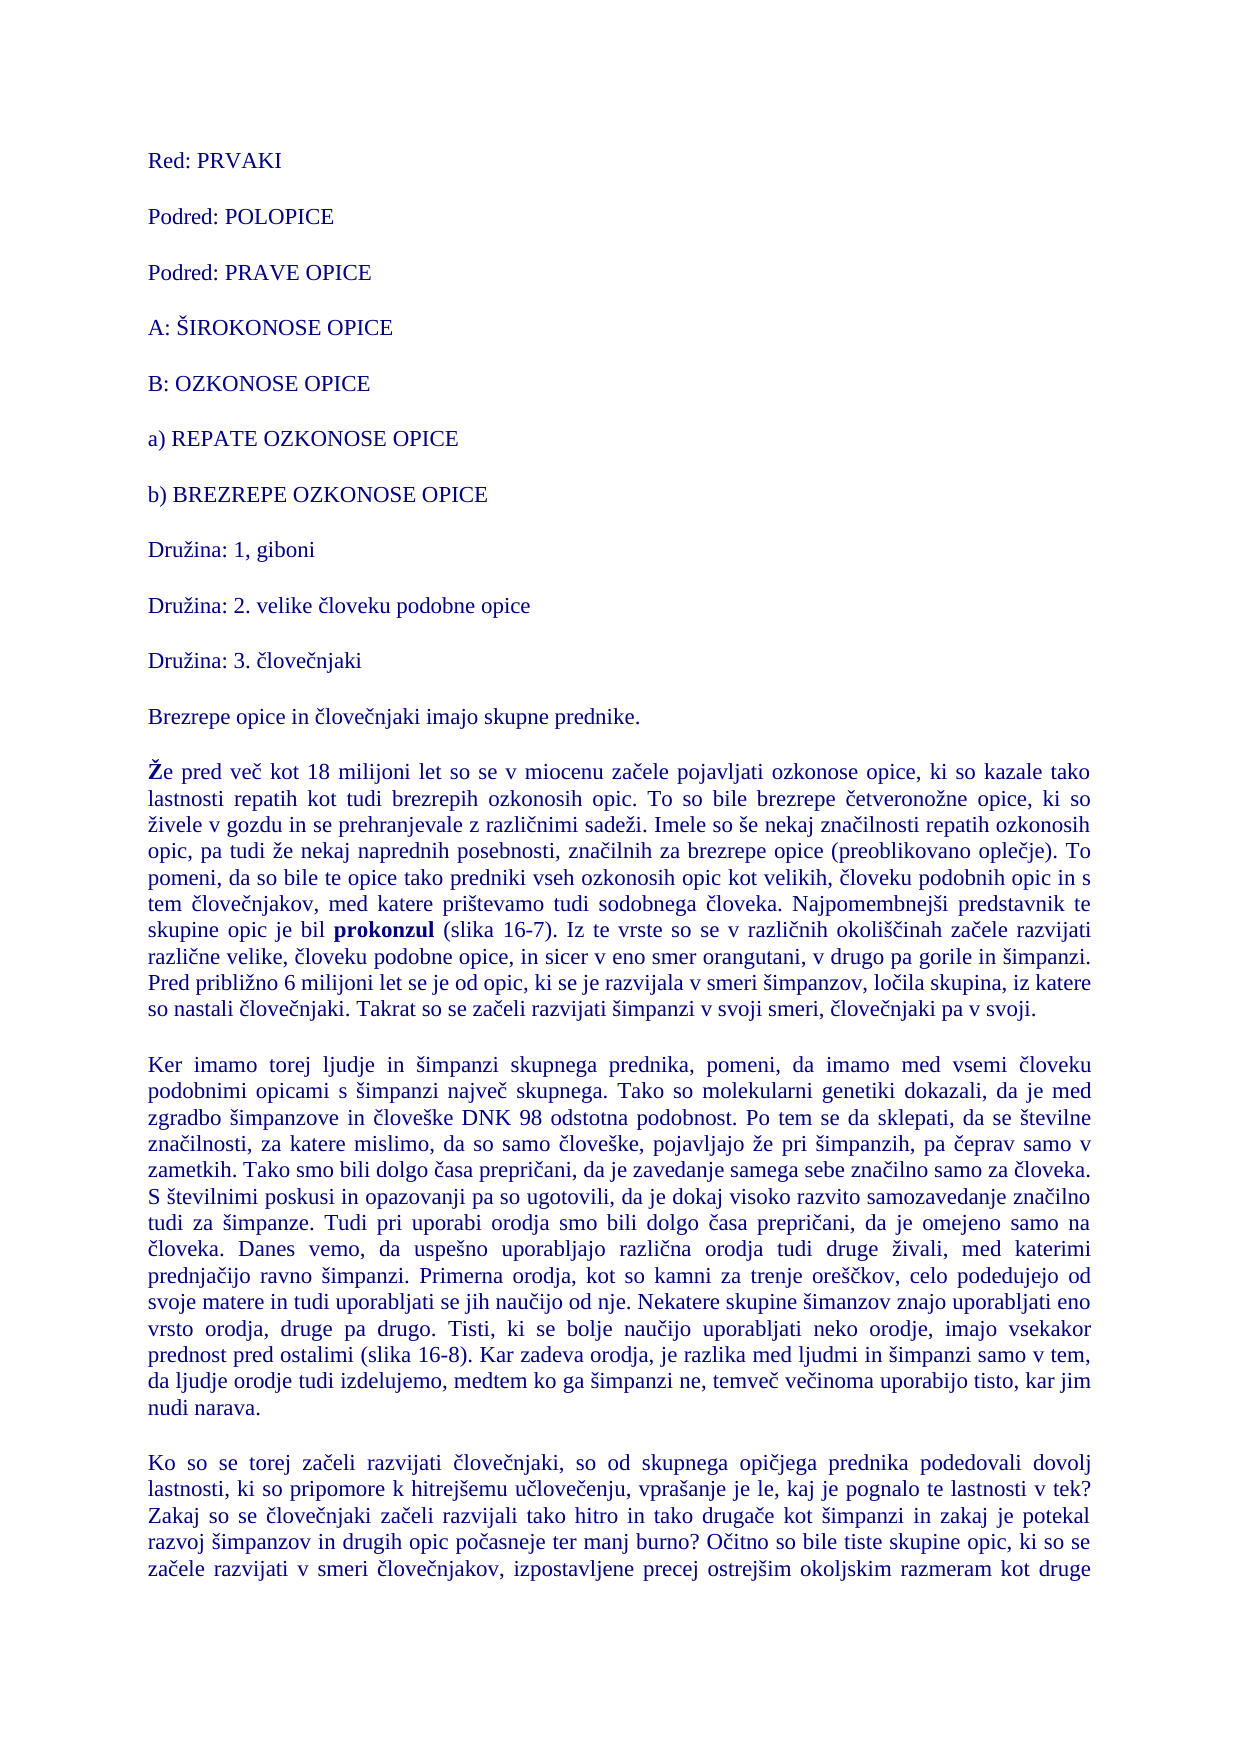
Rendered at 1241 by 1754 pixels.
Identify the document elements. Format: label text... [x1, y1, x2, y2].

text Red: PRVAKI [148, 148, 1093, 174]
text B: OZKONOSE OPICE [148, 370, 1093, 396]
text Družina: 1, giboni [148, 536, 1093, 563]
text A: ŠIROKONOSE OPICE [148, 314, 1093, 341]
text Družina: 2. velike človeku podobne opice [148, 592, 1093, 618]
text Družina: 3. človečnjaki [148, 647, 1093, 674]
text Brezrepe opice in človečnjaki imajo skupne prednike. [148, 703, 1093, 729]
text Že pred več kot 18 milijoni let so se v miocenu začele pojavljati ozkonose opice, ki so kazale tako lastnosti repatih kot tudi brezrepih ozkonosih opic. To so bile brezrepe četveronožne opice, ki so živele v gozdu in se prehranjevale z različnimi sadeži. Imele so še nekaj značilnosti repatih ozkonosih opic, pa tudi že nekaj naprednih posebnosti, značilnih za brezrepe opice (preoblikovano oplečje). To pomeni, da so bile te opice tako predniki vseh ozkonosih opic kot velikih, človeku podobnih opic in s tem človečnjakov, med katere prištevamo tudi sodobnega človeka. Najpomembnejši predstavnik te skupine opic je bil prokonzul (slika 16-7). Iz te vrste so se v različnih okoliščinah začele razvijati različne velike, človeku podobne opice, in sicer v eno smer orangutani, v drugo pa gorile in šimpanzi. Pred približno 6 milijoni let se je od opic, ki se je razvijala v smeri šimpanzov, ločila skupina, iz katere so nastali človečnjaki. Takrat so se začeli razvijati šimpanzi v svoji smeri, človečnjaki pa v svoji. [148, 758, 1093, 1022]
text Ker imamo torej ljudje in šimpanzi skupnega prednika, pomeni, da imamo med vsemi človeku podobnimi opicami s šimpanzi največ skupnega. Tako so molekularni genetiki dokazali, da je med zgradbo šimpanzove in človeške DNK 98 odstotna podobnost. Po tem se da sklepati, da se številne značilnosti, za katere mislimo, da so samo človeške, pojavljajo že pri šimpanzih, pa čeprav samo v zametkih. Tako smo bili dolgo časa prepričani, da je zavedanje samega sebe značilno samo za človeka. S številnimi poskusi in opazovanji pa so ugotovili, da je dokaj visoko razvito samozavedanje značilno tudi za šimpanze. Tudi pri uporabi orodja smo bili dolgo časa prepričani, da je omejeno samo na človeka. Danes vemo, da uspešno uporabljajo različna orodja tudi druge živali, med katerimi prednjačijo ravno šimpanzi. Primerna orodja, kot so kamni za trenje oreščkov, celo podedujejo od svoje matere in tudi uporabljati se jih naučijo od nje. Nekatere skupine šimanzov znajo uporabljati eno vrsto orodja, druge pa drugo. Tisti, ki se bolje naučijo uporabljati neko orodje, imajo vsekakor prednost pred ostalimi (slika 16-8). Kar zadeva orodja, je razlika med ljudmi in šimpanzi samo v tem, da ljudje orodje tudi izdelujemo, medtem ko ga šimpanzi ne, temveč večinoma uporabijo tisto, kar jim nudi narava. [148, 1051, 1093, 1420]
text a) REPATE OZKONOSE OPICE [148, 425, 1093, 452]
text Ko so se torej začeli razvijati človečnjaki, so od skupnega opičjega prednika podedovali dovolj lastnosti, ki so pripomore k hitrejšemu učlovečenju, vprašanje je le, kaj je pognalo te lastnosti v tek? Zakaj so se človečnjaki začeli razvijali tako hitro in tako drugače kot šimpanzi in zakaj je potekal razvoj šimpanzov in drugih opic počasneje ter manj burno? Očitno so bile tiste skupine opic, ki so se začele razvijati v smeri človečnjakov, izpostavljene precej ostrejšim okoljskim razmeram kot druge [148, 1449, 1093, 1581]
text b) BREZREPE OZKONOSE OPICE [148, 481, 1093, 507]
text Podred: POLOPICE [148, 203, 1093, 229]
text Podred: PRAVE OPICE [148, 259, 1093, 285]
